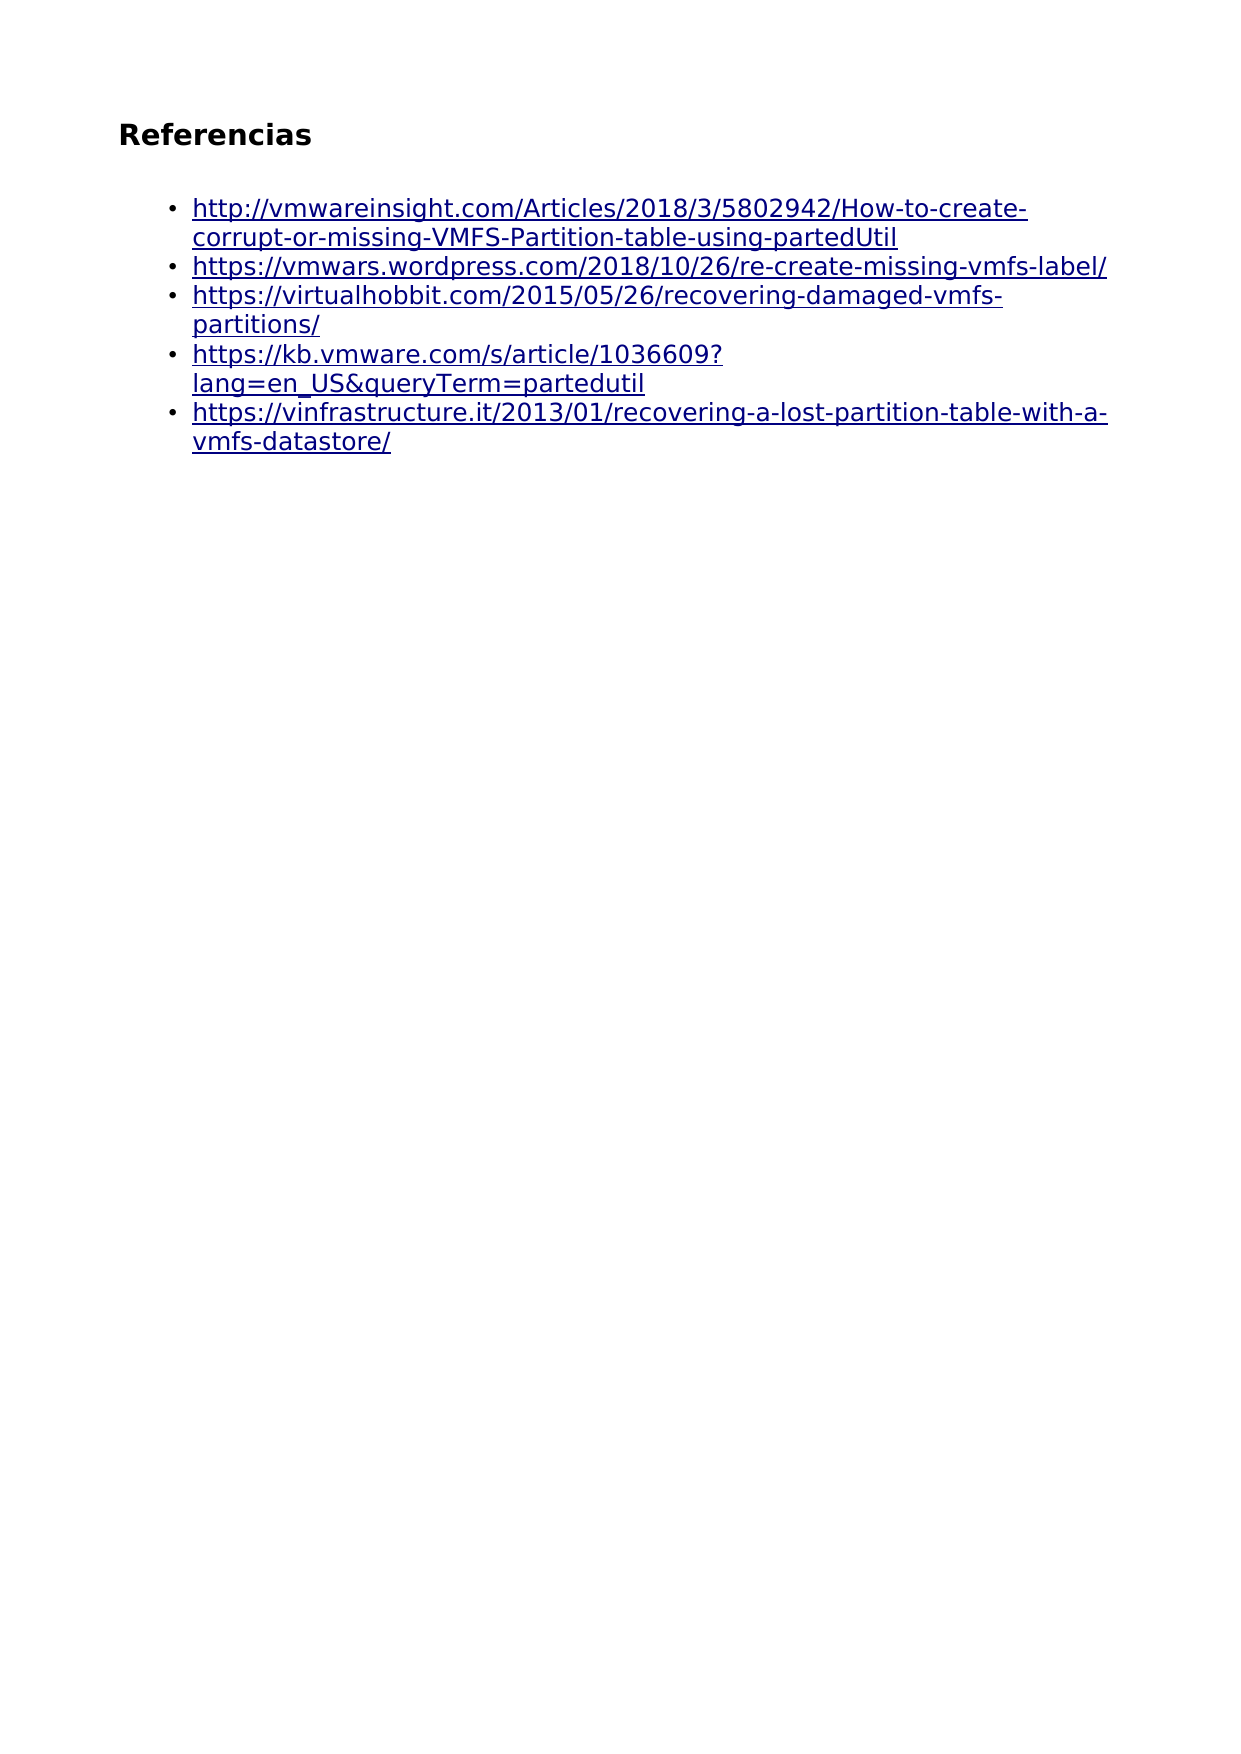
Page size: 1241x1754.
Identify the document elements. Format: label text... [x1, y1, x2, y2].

list https://virtualhobbit.com/2015/05/26/recovering-damaged-vmfs-partitions/ [177, 282, 1122, 340]
list http://vmwareinsight.com/Articles/2018/3/5802942/How-to-create-corrupt-or-missing-VMFS-Partition-table-using-partedUtil [177, 194, 1122, 252]
list https://vmwars.wordpress.com/2018/10/26/re-create-missing-vmfs-label/ [177, 252, 1122, 282]
subtitle Referencias [118, 118, 1122, 152]
list https://vinfrastructure.it/2013/01/recovering-a-lost-partition-table-with-a-vmfs-datastore/ [177, 398, 1122, 457]
list https://kb.vmware.com/s/article/1036609?lang=en_US&queryTerm=partedutil [177, 340, 1122, 398]
